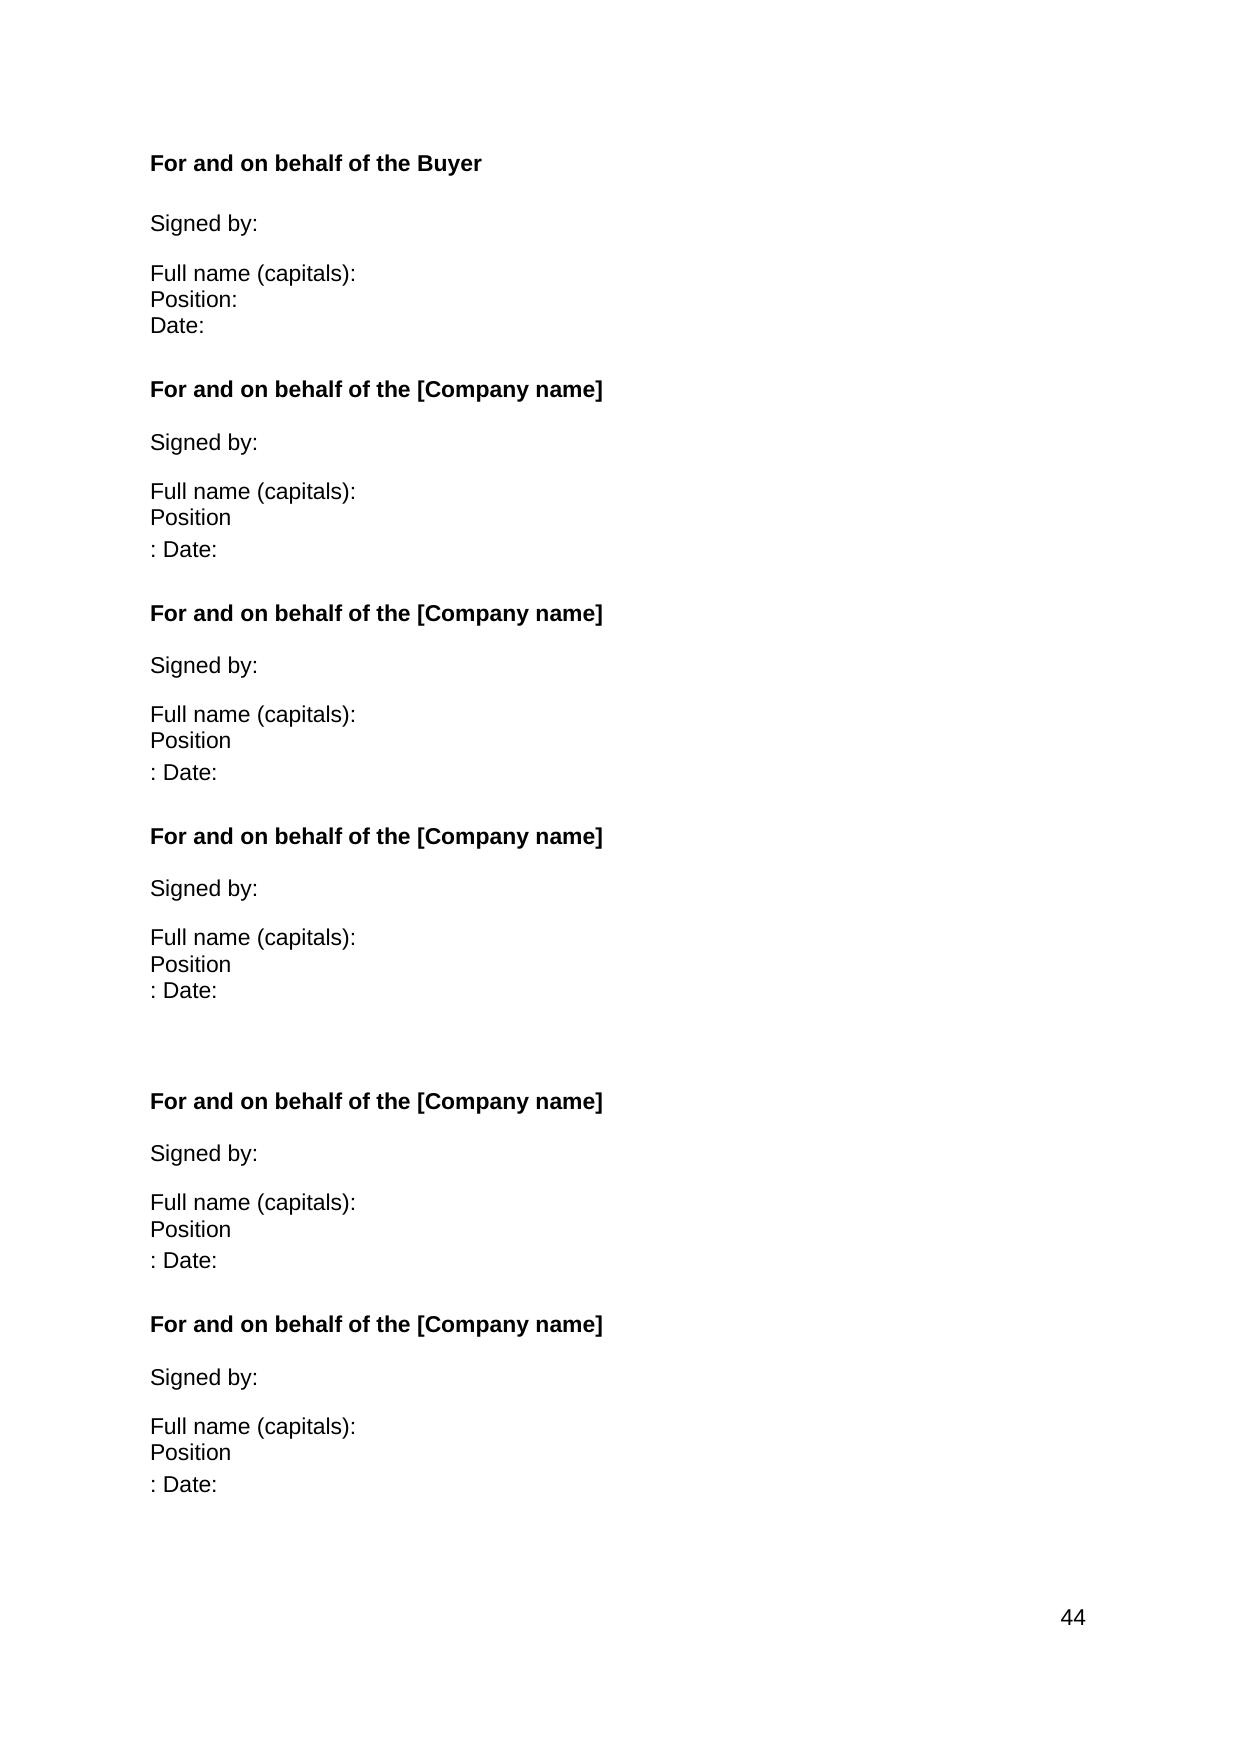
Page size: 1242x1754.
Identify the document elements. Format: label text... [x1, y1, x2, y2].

subtitle For and on behalf of the [Company name] [150, 1311, 709, 1337]
subtitle For and on behalf of the Buyer [150, 150, 709, 176]
subtitle For and on behalf of the [Company name] [150, 599, 709, 626]
subtitle Signed by: [150, 1363, 1090, 1390]
subtitle Position: Date: [150, 1216, 236, 1274]
subtitle Full name (capitals): [150, 1413, 1090, 1439]
subtitle Date: [150, 312, 1090, 339]
subtitle Position: Date: [150, 727, 236, 785]
subtitle Position: Date: [150, 504, 236, 562]
subtitle Signed by: [150, 875, 1090, 901]
subtitle Full name (capitals): [150, 478, 1090, 504]
subtitle Full name (capitals): [150, 260, 1090, 286]
subtitle Position: Date: [150, 951, 236, 1003]
subtitle Signed by: [150, 429, 1090, 455]
subtitle Signed by: [150, 652, 1090, 678]
subtitle For and on behalf of the [Company name] [150, 823, 709, 849]
subtitle Position: [150, 286, 1090, 312]
subtitle Signed by: [150, 210, 1090, 237]
subtitle Full name (capitals): [150, 1189, 1090, 1216]
subtitle Full name (capitals): [150, 701, 1090, 727]
subtitle Full name (capitals): [150, 924, 1090, 951]
subtitle Signed by: [150, 1140, 1090, 1166]
subtitle Position: Date: [150, 1439, 236, 1497]
subtitle For and on behalf of the [Company name] [150, 376, 709, 403]
subtitle For and on behalf of the [Company name] [150, 1088, 709, 1114]
